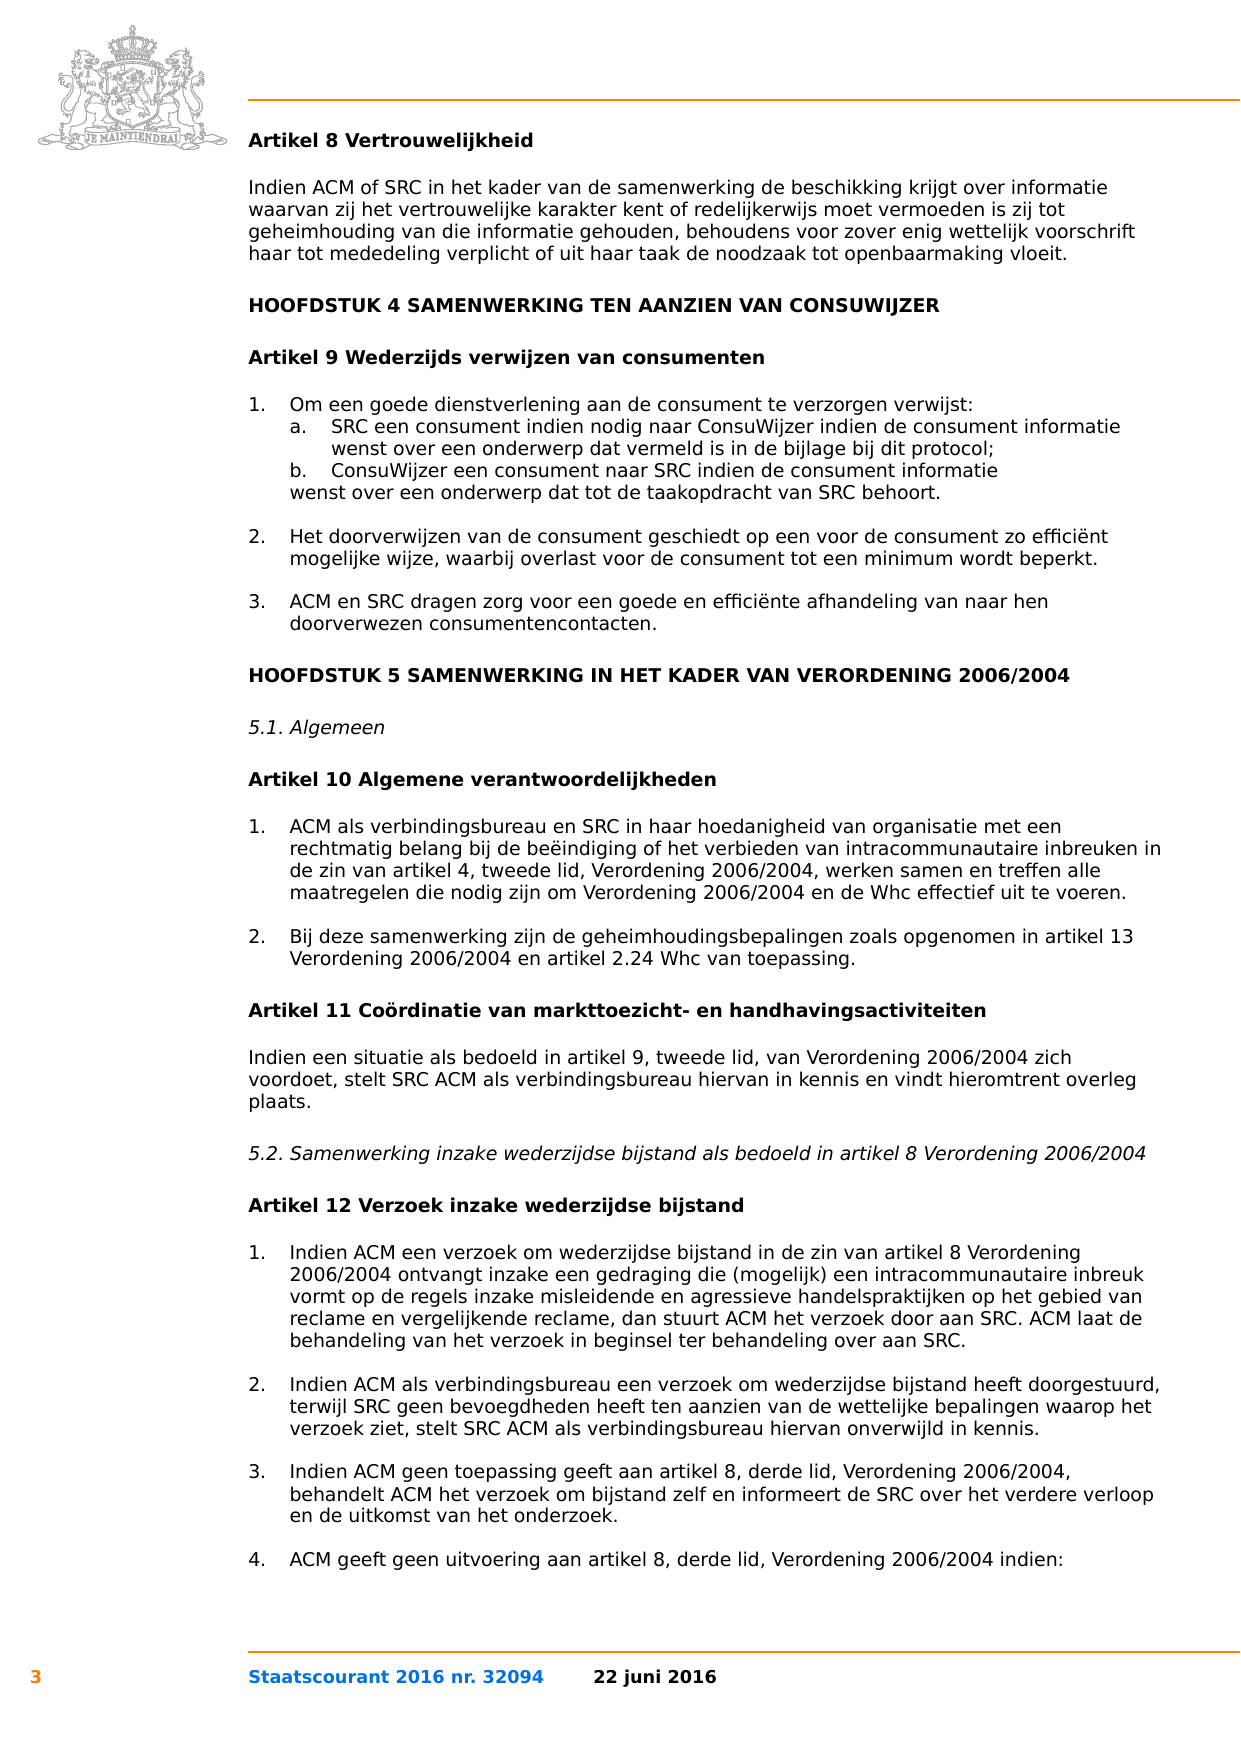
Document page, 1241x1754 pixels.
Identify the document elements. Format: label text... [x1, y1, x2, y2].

text 4. ACM geeft geen uitvoering aan artikel 8, derde lid, Verordening 2006/2004 indien: [248, 1549, 1163, 1571]
text Indien een situatie als bedoeld in artikel 9, tweede lid, van Verordening 2006/2004 zich voordoet, stelt SRC ACM als verbindingsbureau hiervan in kennis en vindt hieromtrent overleg plaats. [248, 1047, 1163, 1113]
subtitle 5.1. Algemeen [248, 717, 1163, 739]
subtitle Artikel 8 Vertrouwelijkheid [248, 130, 1163, 152]
text a. SRC een consument indien nodig naar ConsuWijzer indien de consument informatie wenst over een onderwerp dat vermeld is in de bijlage bij dit protocol; [289, 416, 1163, 460]
text 1. Om een goede dienstverlening aan de consument te verzorgen verwijst: [248, 394, 1163, 416]
text 3. ACM en SRC dragen zorg voor een goede en efficiënte afhandeling van naar hen doorverwezen consumentencontacten. [248, 591, 1163, 635]
subtitle Artikel 12 Verzoek inzake wederzijdse bijstand [248, 1195, 1163, 1217]
subtitle Artikel 10 Algemene verantwoordelijkheden [248, 769, 1163, 791]
text 2. Indien ACM als verbindingsbureau een verzoek om wederzijdse bijstand heeft doorgestuurd, terwijl SRC geen bevoegdheden heeft ten aanzien van de wettelijke bepalingen waarop het verzoek ziet, stelt SRC ACM als verbindingsbureau hiervan onverwijld in kennis. [248, 1374, 1163, 1439]
subtitle HOOFDSTUK 5 SAMENWERKING IN HET KADER VAN VERORDENING 2006/2004 [248, 665, 1163, 687]
text b. ConsuWijzer een consument naar SRC indien de consument informatie [289, 460, 1163, 482]
subtitle HOOFDSTUK 4 SAMENWERKING TEN AANZIEN VAN CONSUWIJZER [248, 295, 1163, 317]
text 1. ACM als verbindingsbureau en SRC in haar hoedanigheid van organisatie met een rechtmatig belang bij de beëindiging of het verbieden van intracommunautaire inbreuken in de zin van artikel 4, tweede lid, Verordening 2006/2004, werken samen en treffen alle maatregelen die nodig zijn om Verordening 2006/2004 en de Whc effectief uit te voeren. [248, 816, 1163, 904]
text 1. Indien ACM een verzoek om wederzijdse bijstand in de zin van artikel 8 Verordening 2006/2004 ontvangt inzake een gedraging die (mogelijk) een intracommunautaire inbreuk vormt op de regels inzake misleidende en agressieve handelspraktijken op het gebied van reclame en vergelijkende reclame, dan stuurt ACM het verzoek door aan SRC. ACM laat de behandeling van het verzoek in beginsel ter behandeling over aan SRC. [248, 1242, 1163, 1352]
text 2. Bij deze samenwerking zijn de geheimhoudingsbepalingen zoals opgenomen in artikel 13 Verordening 2006/2004 en artikel 2.24 Whc van toepassing. [248, 926, 1163, 970]
text 2. Het doorverwijzen van de consument geschiedt op een voor de consument zo efficiënt mogelijke wijze, waarbij overlast voor de consument tot een minimum wordt beperkt. [248, 526, 1163, 569]
subtitle Artikel 11 Coördinatie van markttoezicht- en handhavingsactiviteiten [248, 1000, 1163, 1022]
picture [38, 25, 227, 150]
subtitle 5.2. Samenwerking inzake wederzijdse bijstand als bedoeld in artikel 8 Verordening 2006/2004 [248, 1143, 1163, 1165]
subtitle Artikel 9 Wederzijds verwijzen van consumenten [248, 347, 1163, 369]
text wenst over een onderwerp dat tot de taakopdracht van SRC behoort. [289, 482, 1163, 504]
text Indien ACM of SRC in het kader van de samenwerking de beschikking krijgt over informatie waarvan zij het vertrouwelijke karakter kent of redelijkerwijs moet vermoeden is zij tot geheimhouding van die informatie gehouden, behoudens voor zover enig wettelijk voorschrift haar tot mededeling verplicht of uit haar taak de noodzaak tot openbaarmaking vloeit. [248, 177, 1163, 265]
text 3. Indien ACM geen toepassing geeft aan artikel 8, derde lid, Verordening 2006/2004, behandelt ACM het verzoek om bijstand zelf en informeert de SRC over het verdere verloop en de uitkomst van het onderzoek. [248, 1461, 1163, 1527]
